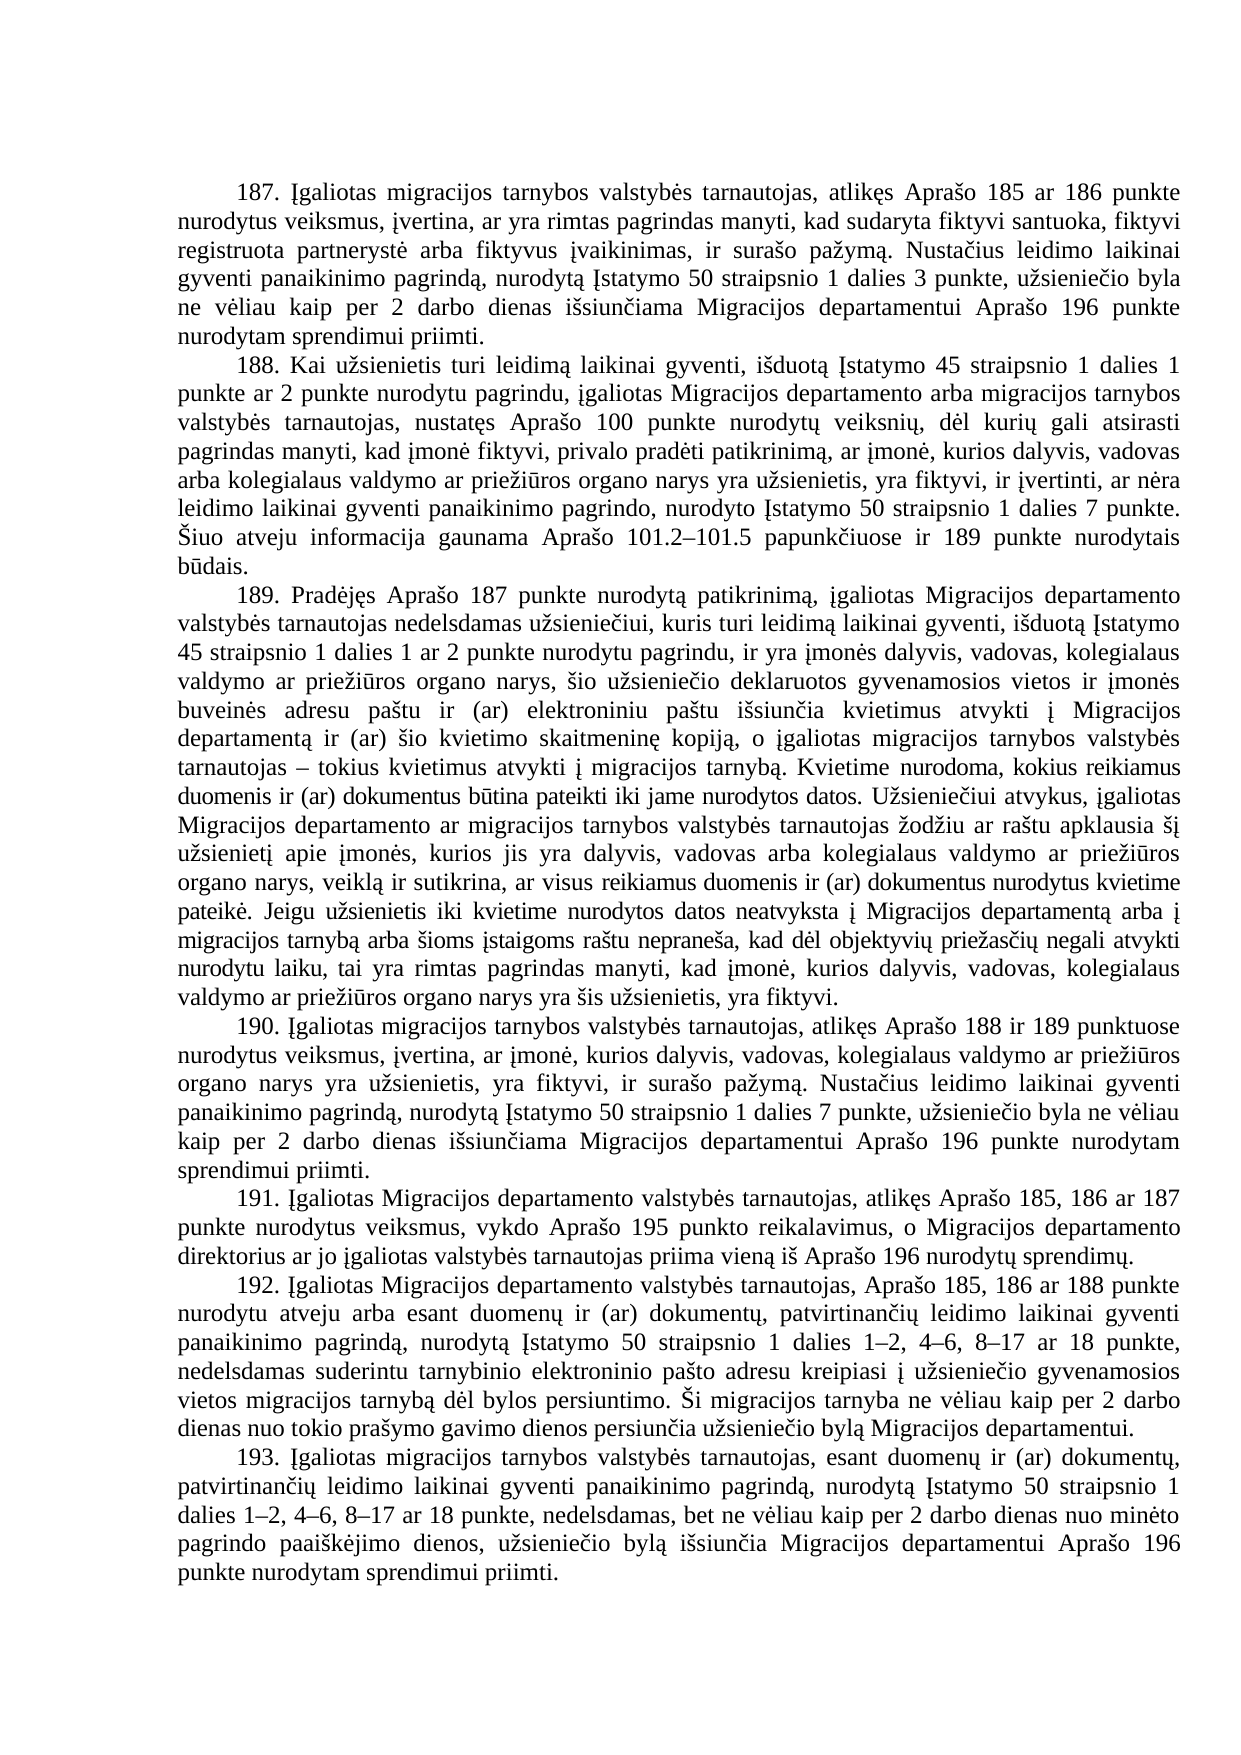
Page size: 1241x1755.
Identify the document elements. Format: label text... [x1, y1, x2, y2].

text 190. Įgaliotas migracijos tarnybos valstybės tarnautojas, atlikęs Aprašo 188 ir 189 punktuose nurodytus veiksmus, įvertina, ar įmonė, kurios dalyvis, vadovas, kolegialaus valdymo ar priežiūros organo narys yra užsienietis, yra fiktyvi, ir surašo pažymą. Nustačius leidimo laikinai gyventi panaikinimo pagrindą, nurodytą Įstatymo 50 straipsnio 1 dalies 7 punkte, užsieniečio byla ne vėliau kaip per 2 darbo dienas išsiunčiama Migracijos departamentui Aprašo 196 punkte nurodytam sprendimui priimti. [177, 1011, 1181, 1183]
text 189. Pradėjęs Aprašo 187 punkte nurodytą patikrinimą, įgaliotas Migracijos departamento valstybės tarnautojas nedelsdamas užsieniečiui, kuris turi leidimą laikinai gyventi, išduotą Įstatymo 45 straipsnio 1 dalies 1 ar 2 punkte nurodytu pagrindu, ir yra įmonės dalyvis, vadovas, kolegialaus valdymo ar priežiūros organo narys, šio užsieniečio deklaruotos gyvenamosios vietos ir įmonės buveinės adresu paštu ir (ar) elektroniniu paštu išsiunčia kvietimus atvykti į Migracijos departamentą ir (ar) šio kvietimo skaitmeninę kopiją, o įgaliotas migracijos tarnybos valstybės tarnautojas – tokius kvietimus atvykti į migracijos tarnybą. Kvietime nurodoma, kokius reikiamus duomenis ir (ar) dokumentus būtina pateikti iki jame nurodytos datos. Užsieniečiui atvykus, įgaliotas Migracijos departamento ar migracijos tarnybos valstybės tarnautojas žodžiu ar raštu apklausia šį užsienietį apie įmonės, kurios jis yra dalyvis, vadovas arba kolegialaus valdymo ar priežiūros organo narys, veiklą ir sutikrina, ar visus reikiamus duomenis ir (ar) dokumentus nurodytus kvietime pateikė. Jeigu užsienietis iki kvietime nurodytos datos neatvyksta į Migracijos departamentą arba į migracijos tarnybą arba šioms įstaigoms raštu nepraneša, kad dėl objektyvių priežasčių negali atvykti nurodytu laiku, tai yra rimtas pagrindas manyti, kad įmonė, kurios dalyvis, vadovas, kolegialaus valdymo ar priežiūros organo narys yra šis užsienietis, yra fiktyvi. [177, 580, 1181, 1011]
text 187. Įgaliotas migracijos tarnybos valstybės tarnautojas, atlikęs Aprašo 185 ar 186 punkte nurodytus veiksmus, įvertina, ar yra rimtas pagrindas manyti, kad sudaryta fiktyvi santuoka, fiktyvi registruota partnerystė arba fiktyvus įvaikinimas, ir surašo pažymą. Nustačius leidimo laikinai gyventi panaikinimo pagrindą, nurodytą Įstatymo 50 straipsnio 1 dalies 3 punkte, užsieniečio byla ne vėliau kaip per 2 darbo dienas išsiunčiama Migracijos departamentui Aprašo 196 punkte nurodytam sprendimui priimti. [177, 177, 1181, 350]
text 188. Kai užsienietis turi leidimą laikinai gyventi, išduotą Įstatymo 45 straipsnio 1 dalies 1 punkte ar 2 punkte nurodytu pagrindu, įgaliotas Migracijos departamento arba migracijos tarnybos valstybės tarnautojas, nustatęs Aprašo 100 punkte nurodytų veiksnių, dėl kurių gali atsirasti pagrindas manyti, kad įmonė fiktyvi, privalo pradėti patikrinimą, ar įmonė, kurios dalyvis, vadovas arba kolegialaus valdymo ar priežiūros organo narys yra užsienietis, yra fiktyvi, ir įvertinti, ar nėra leidimo laikinai gyventi panaikinimo pagrindo, nurodyto Įstatymo 50 straipsnio 1 dalies 7 punkte. Šiuo atveju informacija gaunama Aprašo 101.2–101.5 papunkčiuose ir 189 punkte nurodytais būdais. [177, 350, 1181, 580]
text 192. Įgaliotas Migracijos departamento valstybės tarnautojas, Aprašo 185, 186 ar 188 punkte nurodytu atveju arba esant duomenų ir (ar) dokumentų, patvirtinančių leidimo laikinai gyventi panaikinimo pagrindą, nurodytą Įstatymo 50 straipsnio 1 dalies 1–2, 4–6, 8–17 ar 18 punkte, nedelsdamas suderintu tarnybinio elektroninio pašto adresu kreipiasi į užsieniečio gyvenamosios vietos migracijos tarnybą dėl bylos persiuntimo. Ši migracijos tarnyba ne vėliau kaip per 2 darbo dienas nuo tokio prašymo gavimo dienos persiunčia užsieniečio bylą Migracijos departamentui. [177, 1270, 1181, 1442]
text 193. Įgaliotas migracijos tarnybos valstybės tarnautojas, esant duomenų ir (ar) dokumentų, patvirtinančių leidimo laikinai gyventi panaikinimo pagrindą, nurodytą Įstatymo 50 straipsnio 1 dalies 1–2, 4–6, 8–17 ar 18 punkte, nedelsdamas, bet ne vėliau kaip per 2 darbo dienas nuo minėto pagrindo paaiškėjimo dienos, užsieniečio bylą išsiunčia Migracijos departamentui Aprašo 196 punkte nurodytam sprendimui priimti. [177, 1442, 1181, 1586]
text 191. Įgaliotas Migracijos departamento valstybės tarnautojas, atlikęs Aprašo 185, 186 ar 187 punkte nurodytus veiksmus, vykdo Aprašo 195 punkto reikalavimus, o Migracijos departamento direktorius ar jo įgaliotas valstybės tarnautojas priima vieną iš Aprašo 196 nurodytų sprendimų. [177, 1183, 1181, 1270]
